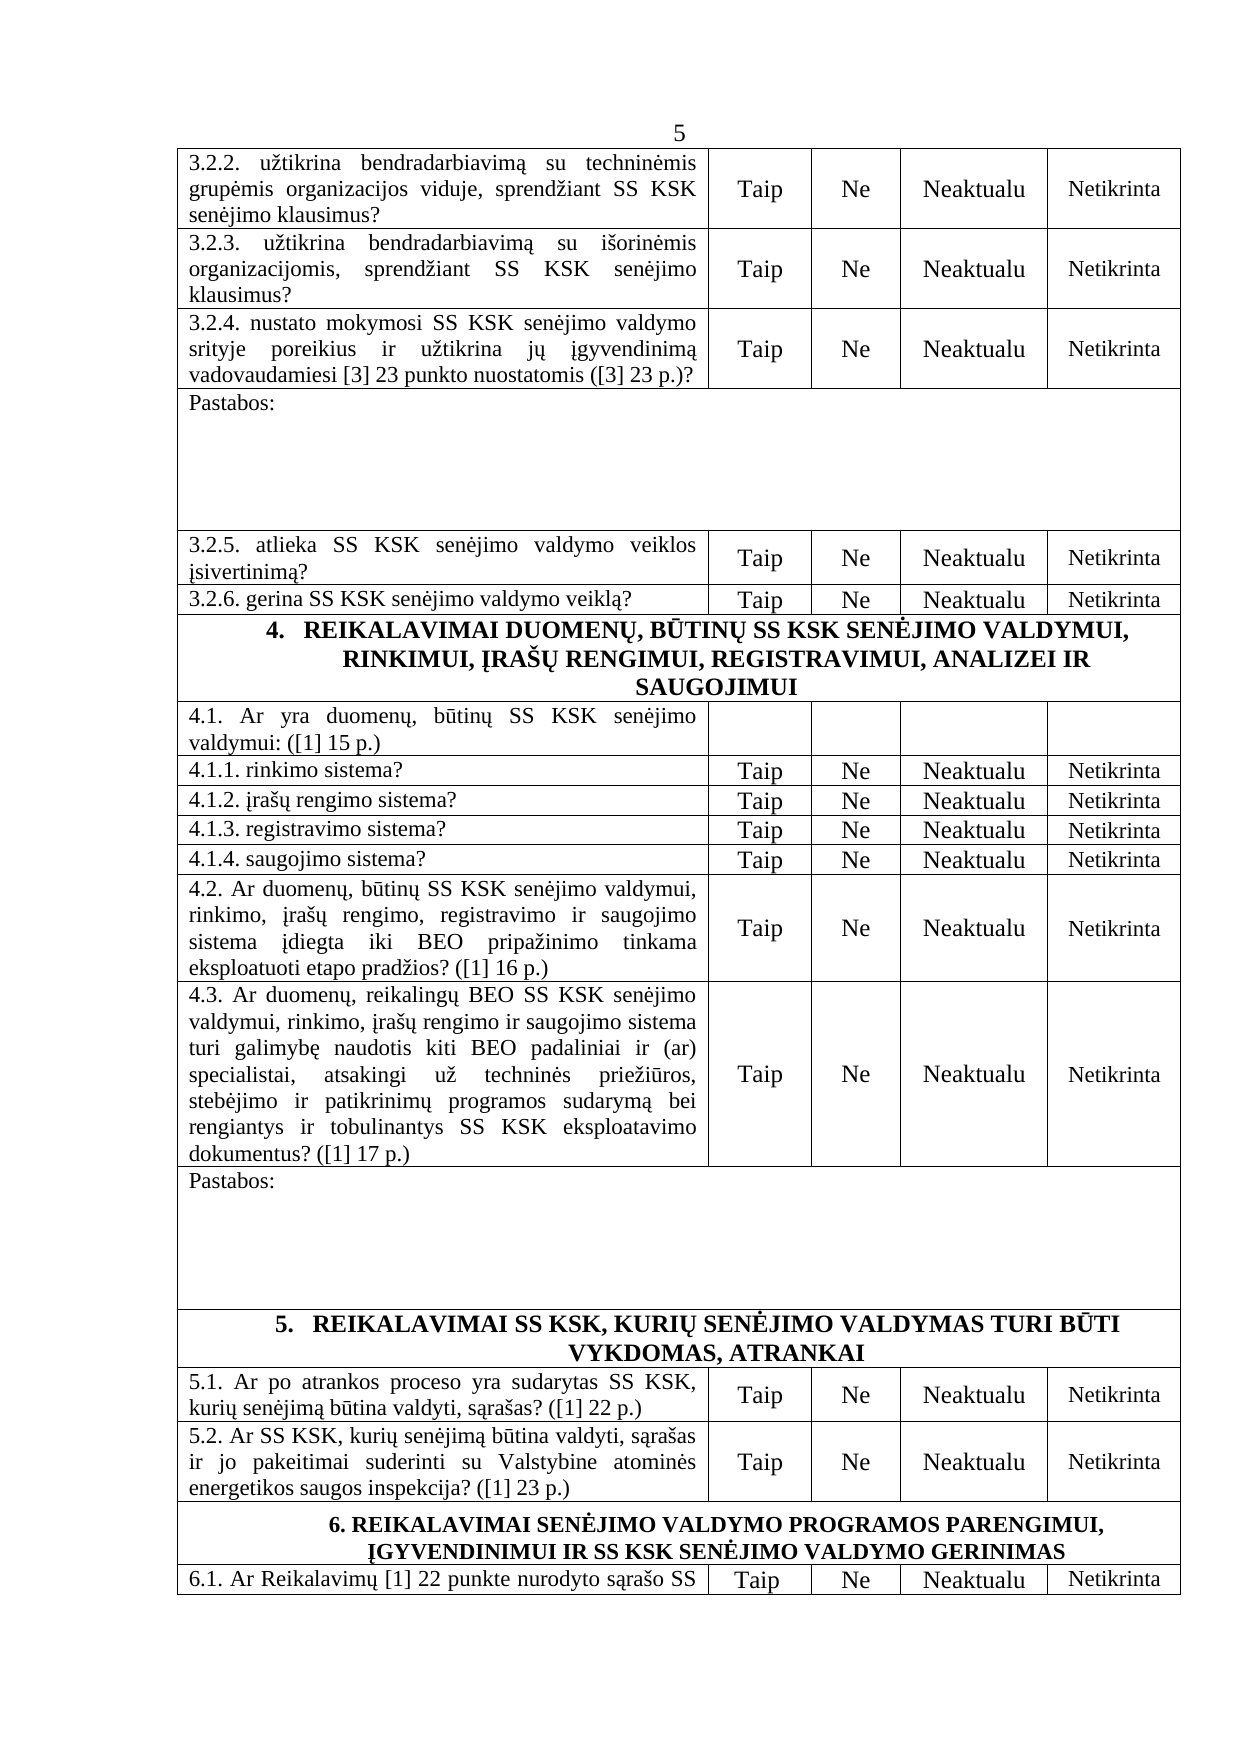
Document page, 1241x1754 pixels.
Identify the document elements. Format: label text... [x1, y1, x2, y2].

table_cell Ne [812, 149, 900, 228]
table_cell Neaktualu [901, 756, 1047, 785]
table_cell Neaktualu [901, 1368, 1047, 1421]
table_cell [709, 702, 811, 755]
table_cell Netikrinta [1048, 982, 1180, 1166]
table_cell Netikrinta [1048, 756, 1180, 785]
table_cell 4. REIKALAVIMAI DUOMENŲ, BŪTINŲ SS KSK SENĖJIMO VALDYMUI, RINKIMUI, ĮRAŠŲ RENGIMUI, REGISTRAVIMUI, ANALIZEI IR SAUGOJIMUI [178, 615, 1180, 701]
table_cell Netikrinta [1048, 531, 1180, 584]
table_cell Ne [812, 982, 900, 1166]
table_cell 3.2.4. nustato mokymosi SS KSK senėjimo valdymo srityje poreikius ir užtikrina jų įgyvendinimą vadovaudamiesi [3] 23 punkto nuostatomis ([3] 23 p.)? [178, 309, 708, 388]
table_cell Taip [709, 1565, 811, 1594]
table_cell Neaktualu [901, 1565, 1047, 1594]
table_cell Neaktualu [901, 229, 1047, 308]
table_cell 4.1.2. įrašų rengimo sistema? [178, 786, 708, 814]
table_cell Netikrinta [1048, 786, 1180, 814]
table_cell 4.2. Ar duomenų, būtinų SS KSK senėjimo valdymui, rinkimo, įrašų rengimo, registravimo ir saugojimo sistema įdiegta iki BEO pripažinimo tinkama eksploatuoti etapo pradžios? ([1] 16 p.) [178, 875, 708, 981]
table_cell Ne [812, 756, 900, 785]
table_cell 5.1. Ar po atrankos proceso yra sudarytas SS KSK, kurių senėjimą būtina valdyti, sąrašas? ([1] 22 p.) [178, 1368, 708, 1421]
table_cell Neaktualu [901, 149, 1047, 228]
table_cell Taip [709, 786, 811, 814]
table_cell Neaktualu [901, 875, 1047, 981]
table_cell Netikrinta [1048, 1565, 1180, 1594]
table_cell Neaktualu [901, 1422, 1047, 1501]
table_cell Neaktualu [901, 816, 1047, 844]
table_cell Netikrinta [1048, 585, 1180, 614]
table_cell Ne [812, 1368, 900, 1421]
table_cell Taip [709, 875, 811, 981]
table_cell Netikrinta [1048, 816, 1180, 844]
table_cell Ne [812, 786, 900, 814]
table_cell Pastabos: [178, 389, 1180, 530]
table_cell Ne [812, 1422, 900, 1501]
table_cell 5. REIKALAVIMAI SS KSK, KURIŲ SENĖJIMO VALDYMAS TURI BŪTI VYKDOMAS, ATRANKAI [178, 1310, 1180, 1367]
table_cell Pastabos: [178, 1167, 1180, 1308]
table_cell 6.1. Ar Reikalavimų [1] 22 punkte nurodyto sąrašo SS [178, 1565, 708, 1594]
table_cell Netikrinta [1048, 309, 1180, 388]
table_cell Neaktualu [901, 786, 1047, 814]
table_cell Ne [812, 531, 900, 584]
table_cell Ne [812, 875, 900, 981]
table_cell Taip [709, 585, 811, 614]
table_cell Taip [709, 845, 811, 874]
table_cell 3.2.2. užtikrina bendradarbiavimą su techninėmis grupėmis organizacijos viduje, sprendžiant SS KSK senėjimo klausimus? [178, 149, 708, 228]
table_cell Netikrinta [1048, 149, 1180, 228]
table_cell Ne [812, 585, 900, 614]
table_cell [1048, 702, 1180, 755]
table_cell 4.1. Ar yra duomenų, būtinų SS KSK senėjimo valdymui: ([1] 15 p.) [178, 702, 708, 755]
table_cell Ne [812, 1565, 900, 1594]
table_cell Taip [709, 229, 811, 308]
table_cell 3.2.6. gerina SS KSK senėjimo valdymo veiklą? [178, 585, 708, 614]
table_cell Ne [812, 309, 900, 388]
table_cell Neaktualu [901, 585, 1047, 614]
table_cell 4.1.3. registravimo sistema? [178, 816, 708, 844]
table_cell Taip [709, 309, 811, 388]
table_cell Netikrinta [1048, 1368, 1180, 1421]
table_cell Netikrinta [1048, 875, 1180, 981]
table_cell Taip [709, 531, 811, 584]
table_cell 3.2.5. atlieka SS KSK senėjimo valdymo veiklos įsivertinimą? [178, 531, 708, 584]
table_cell 5.2. Ar SS KSK, kurių senėjimą būtina valdyti, sąrašas ir jo pakeitimai suderinti su Valstybine atominės energetikos saugos inspekcija? ([1] 23 p.) [178, 1422, 708, 1501]
table_cell Ne [812, 816, 900, 844]
table_cell Netikrinta [1048, 229, 1180, 308]
table_cell Neaktualu [901, 531, 1047, 584]
table_cell 4.1.4. saugojimo sistema? [178, 845, 708, 874]
table_cell Neaktualu [901, 309, 1047, 388]
table_cell Taip [709, 756, 811, 785]
table_cell 3.2.3. užtikrina bendradarbiavimą su išorinėmis organizacijomis, sprendžiant SS KSK senėjimo klausimus? [178, 229, 708, 308]
table_cell Netikrinta [1048, 1422, 1180, 1501]
table_cell [812, 702, 900, 755]
table_cell Taip [709, 149, 811, 228]
table_cell 4.1.1. rinkimo sistema? [178, 756, 708, 785]
table_cell Taip [709, 1422, 811, 1501]
table_cell [901, 702, 1047, 755]
table_cell Neaktualu [901, 845, 1047, 874]
table_cell Taip [709, 816, 811, 844]
table_cell Ne [812, 845, 900, 874]
table_cell Taip [709, 1368, 811, 1421]
table_cell 4.3. Ar duomenų, reikalingų BEO SS KSK senėjimo valdymui, rinkimo, įrašų rengimo ir saugojimo sistema turi galimybę naudotis kiti BEO padaliniai ir (ar) specialistai, atsakingi už techninės priežiūros, stebėjimo ir patikrinimų programos sudarymą bei rengiantys ir tobulinantys SS KSK eksploatavimo dokumentus? ([1] 17 p.) [178, 982, 708, 1166]
table_cell Netikrinta [1048, 845, 1180, 874]
table_cell 6. REIKALAVIMAI SENĖJIMO VALDYMO PROGRAMOS PARENGIMUI, ĮGYVENDINIMUI IR SS KSK SENĖJIMO VALDYMO GERINIMAS [178, 1502, 1180, 1564]
table_cell Neaktualu [901, 982, 1047, 1166]
table_cell Taip [709, 982, 811, 1166]
table_cell Ne [812, 229, 900, 308]
